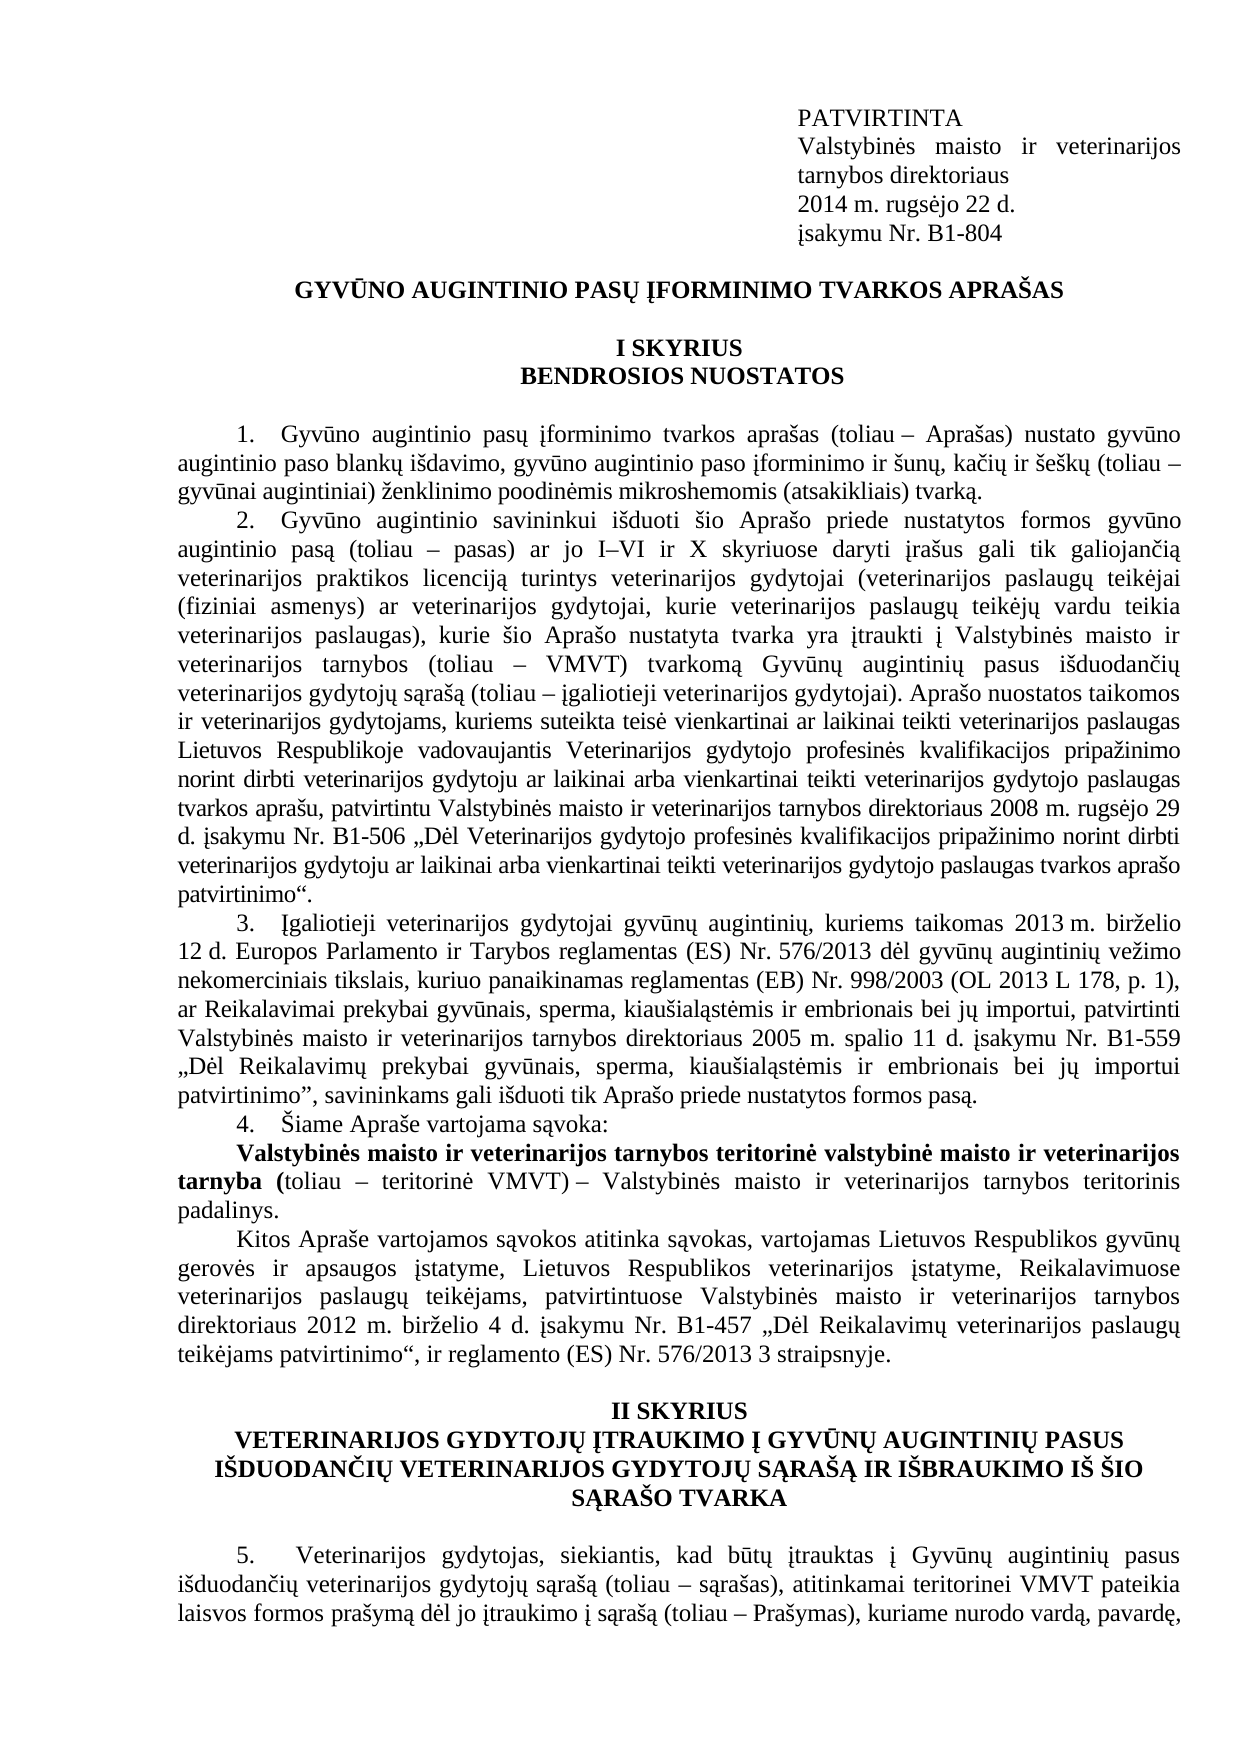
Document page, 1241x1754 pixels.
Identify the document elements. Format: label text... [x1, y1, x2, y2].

text 4. Šiame Apraše vartojama sąvoka: [177, 1109, 1181, 1138]
text Valstybinės maisto ir veterinarijos tarnybos direktoriaus [797, 131, 1181, 189]
text Kitos Apraše vartojamos sąvokos atitinka sąvokas, vartojamas Lietuvos Respublikos gyvūnų gerovės ir apsaugos įstatyme, Lietuvos Respublikos veterinarijos įstatyme, Reikalavimuose veterinarijos paslaugų teikėjams, patvirtintuose Valstybinės maisto ir veterinarijos tarnybos direktoriaus 2012 m. birželio 4 d. įsakymu Nr. B1-457 „Dėl Reikalavimų veterinarijos paslaugų teikėjams patvirtinimo“, ir reglamento (ES) Nr. 576/2013 3 straipsnyje. [177, 1224, 1181, 1368]
text 2. Gyvūno augintinio savininkui išduoti šio Aprašo priede nustatytos formos gyvūno augintinio pasą (toliau – pasas) ar jo I–VI ir X skyriuose daryti įrašus gali tik galiojančią veterinarijos praktikos licenciją turintys veterinarijos gydytojai (veterinarijos paslaugų teikėjai (fiziniai asmenys) ar veterinarijos gydytojai, kurie veterinarijos paslaugų teikėjų vardu teikia veterinarijos paslaugas), kurie šio Aprašo nustatyta tvarka yra įtraukti į Valstybinės maisto ir veterinarijos tarnybos (toliau – VMVT) tvarkomą Gyvūnų augintinių pasus išduodančių veterinarijos gydytojų sąrašą (toliau – įgaliotieji veterinarijos gydytojai). Aprašo nuostatos taikomos ir veterinarijos gydytojams, kuriems suteikta teisė vienkartinai ar laikinai teikti veterinarijos paslaugas Lietuvos Respublikoje vadovaujantis Veterinarijos gydytojo profesinės kvalifikacijos pripažinimo norint dirbti veterinarijos gydytoju ar laikinai arba vienkartinai teikti veterinarijos gydytojo paslaugas tvarkos aprašu, patvirtintu Valstybinės maisto ir veterinarijos tarnybos direktoriaus 2008 m. rugsėjo 29 d. įsakymu Nr. B1-506 „Dėl Veterinarijos gydytojo profesinės kvalifikacijos pripažinimo norint dirbti veterinarijos gydytoju ar laikinai arba vienkartinai teikti veterinarijos gydytojo paslaugas tvarkos aprašo patvirtinimo“. [177, 505, 1181, 908]
text 2014 m. rugsėjo 22 d. [797, 189, 1181, 218]
text Valstybinės maisto ir veterinarijos tarnybos teritorinė valstybinė maisto ir veterinarijos tarnyba (toliau – teritorinė VMVT) – Valstybinės maisto ir veterinarijos tarnybos teritorinis padalinys. [177, 1138, 1181, 1224]
text 5. Veterinarijos gydytojas, siekiantis, kad būtų įtrauktas į Gyvūnų augintinių pasus išduodančių veterinarijos gydytojų sąrašą (toliau – sąrašas), atitinkamai teritorinei VMVT pateikia laisvos formos prašymą dėl jo įtraukimo į sąrašą (toliau – Prašymas), kuriame nurodo vardą, pavardę, [177, 1540, 1181, 1626]
text 3. Įgaliotieji veterinarijos gydytojai gyvūnų augintinių, kuriems taikomas 2013 m. birželio 12 d. Europos Parlamento ir Tarybos reglamentas (ES) Nr. 576/2013 dėl gyvūnų augintinių vežimo nekomerciniais tikslais, kuriuo panaikinamas reglamentas (EB) Nr. 998/2003 (OL 2013 L 178, p. 1), ar Reikalavimai prekybai gyvūnais, sperma, kiaušialąstėmis ir embrionais bei jų importui, patvirtinti Valstybinės maisto ir veterinarijos tarnybos direktoriaus 2005 m. spalio 11 d. įsakymu Nr. B1-559 „Dėl Reikalavimų prekybai gyvūnais, sperma, kiaušialąstėmis ir embrionais bei jų importui patvirtinimo”, savininkams gali išduoti tik Aprašo priede nustatytos formos pasą. [177, 908, 1181, 1109]
text I SKYRIUS [177, 333, 1181, 361]
text 1. Gyvūno augintinio pasų įforminimo tvarkos aprašas (toliau – Aprašas) nustato gyvūno augintinio paso blankų išdavimo, gyvūno augintinio paso įforminimo ir šunų, kačių ir šeškų (toliau – gyvūnai augintiniai) ženklinimo poodinėmis mikroshemomis (atsakikliais) tvarką. [177, 419, 1181, 505]
text įsakymu Nr. B1-804 [797, 218, 1181, 246]
text VETERINARIJOS GYDYTOJŲ ĮTRAUKIMO Į GYVŪNŲ AUGINTINIŲ PASUS IŠDUODANČIŲ VETERINARIJOS GYDYTOJŲ SĄRAŠĄ IR IŠBRAUKIMO IŠ ŠIO SĄRAŠO TVARKA [177, 1425, 1181, 1511]
text PATVIRTINTA [797, 103, 1181, 131]
text II SKYRIUS [177, 1396, 1181, 1425]
text GYVŪNO AUGINTINIO pasŲ ĮFORMINIMO tvarkos aprašas [177, 275, 1181, 304]
text BENDROSIOS NUOSTATOS [177, 361, 1181, 390]
